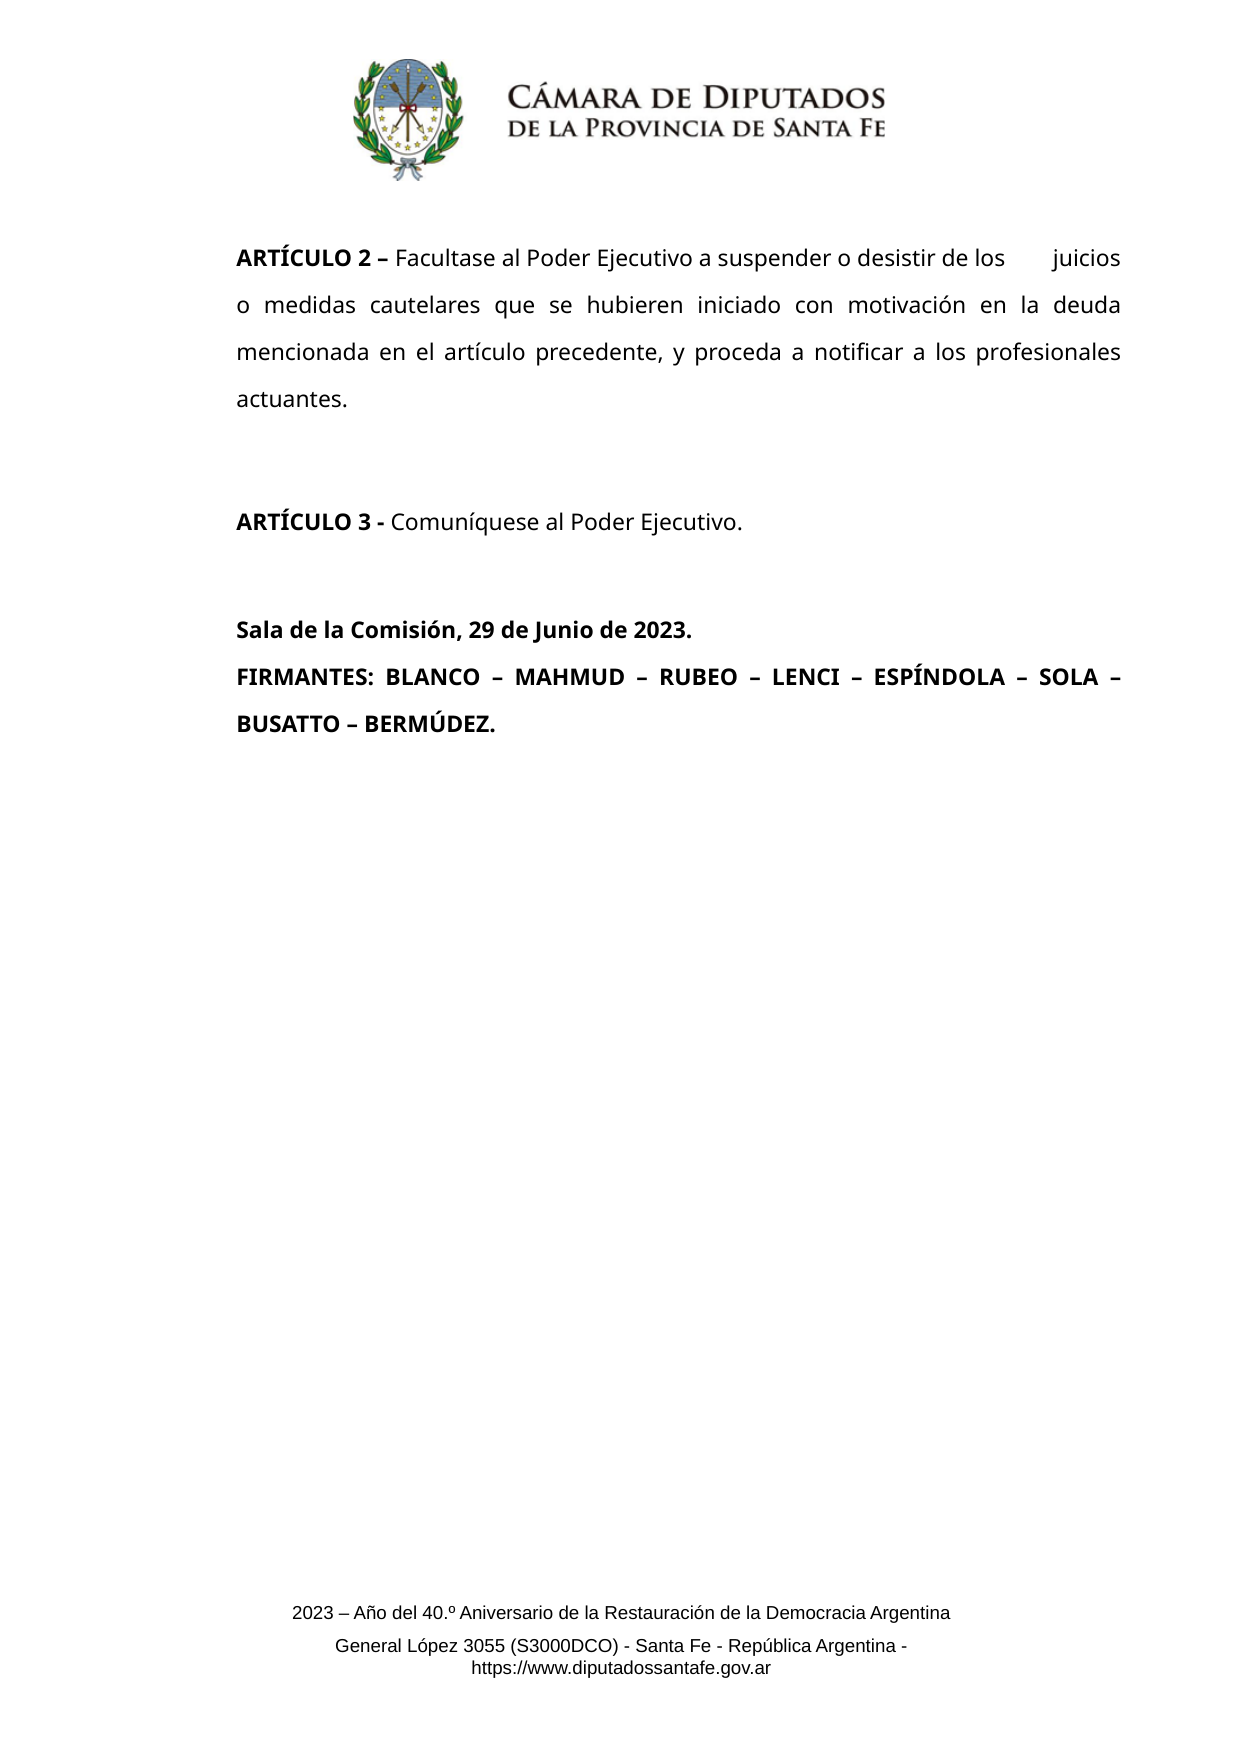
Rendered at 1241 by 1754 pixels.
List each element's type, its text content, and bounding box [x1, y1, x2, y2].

list ARTÍCULO 2 – Facultase al Poder Ejecutivo a suspender o desistir de los juicios o medidas cautelares que se hubieren iniciado con motivación en la deuda mencionada en el artículo precedente, y proceda a notificar a los profesionales actuantes. [236, 242, 1122, 414]
text Sala de la Comisión, 29 de Junio de 2023. [236, 614, 1122, 645]
list ARTÍCULO 3 - Comuníquese al Poder Ejecutivo. [236, 506, 1122, 537]
text FIRMANTES: BLANCO – MAHMUD – RUBEO – LENCI – ESPÍNDOLA – SOLA – BUSATTO – BERMÚDEZ. [236, 661, 1122, 739]
